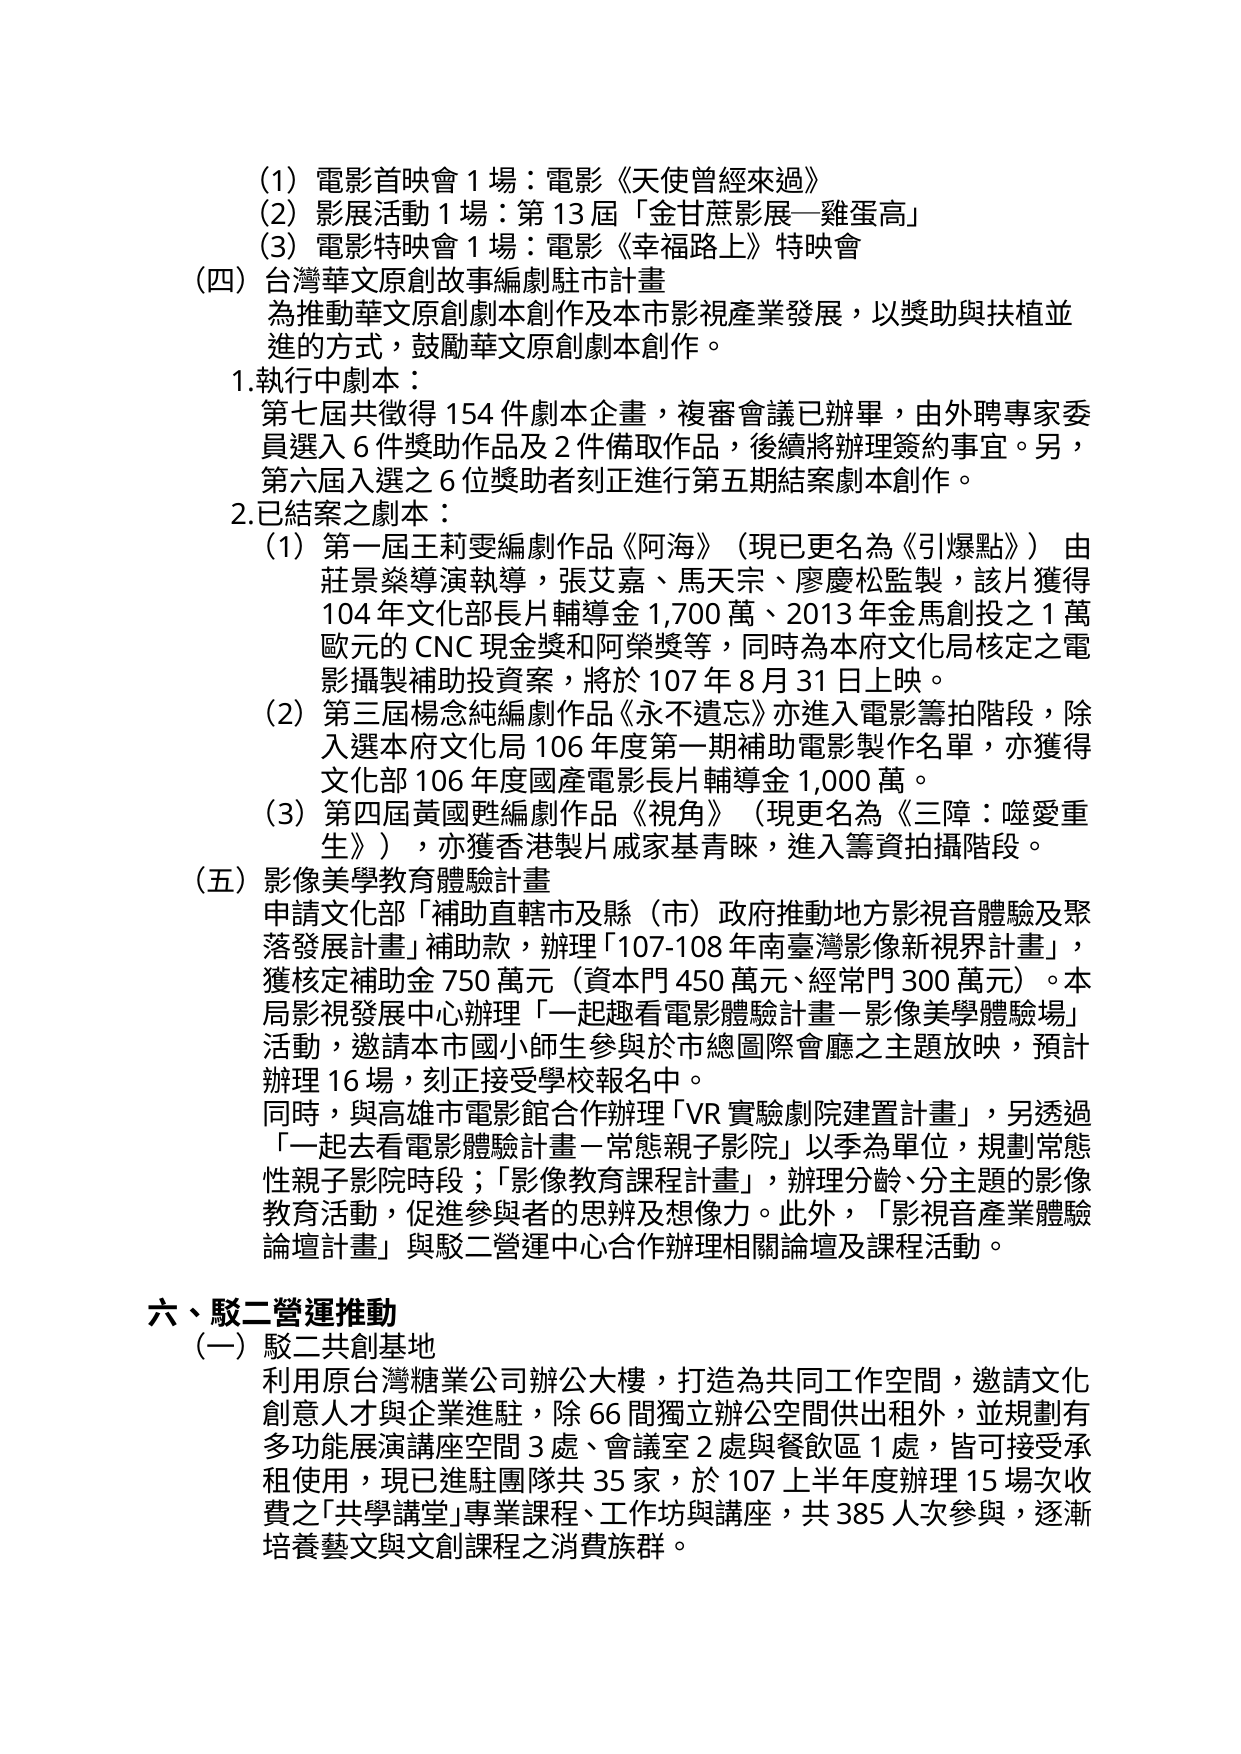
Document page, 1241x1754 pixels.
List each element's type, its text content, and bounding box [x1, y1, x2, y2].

text 第七屆共徵得154件劇本企畫，複審會議已辦畢，由外聘專家委員選入6件獎助作品及2件備取作品，後續將辦理簽約事宜。另，第六屆入選之6位獎助者刻正進行第五期結案劇本創作。 [260, 398, 1092, 498]
text （1）第一屆王莉雯編劇作品《阿海》（現已更名為《引爆點》） 由莊景燊導演執導，張艾嘉、馬天宗、廖慶松監製，該片獲得104年文化部長片輔導金1,700萬、2013年金馬創投之1萬歐元的CNC現金獎和阿榮獎等，同時為本府文化局核定之電影攝製補助投資案，將於107年8月31日上映。 [248, 531, 1092, 698]
text 為推動華文原創劇本創作及本市影視產業發展，以獎助與扶植並進的方式，鼓勵華文原創劇本創作。 [268, 298, 1092, 364]
text （五）影像美學教育體驗計畫 [148, 864, 1092, 898]
text （2）影展活動1場：第13屆「金甘蔗影展─雞蛋高」 [241, 198, 1092, 231]
text （1）電影首映會1場：電影《天使曾經來過》 [241, 164, 1092, 198]
text （2）第三屆楊念純編劇作品《永不遺忘》亦進入電影籌拍階段，除入選本府文化局106年度第一期補助電影製作名單，亦獲得文化部106年度國產電影長片輔導金1,000萬。 [248, 698, 1092, 798]
text （3）第四屆黃國甦編劇作品《視角》（現更名為《三障：噬愛重生》），亦獲香港製片戚家基青睞，進入籌資拍攝階段。 [248, 798, 1092, 864]
text （四）台灣華文原創故事編劇駐市計畫 [148, 264, 1092, 298]
text 1.執行中劇本： [230, 364, 1092, 398]
text 利用原台灣糖業公司辦公大樓，打造為共同工作空間，邀請文化創意人才與企業進駐，除66間獨立辦公空間供出租外，並規劃有多功能展演講座空間3處、會議室2處與餐飲區1處，皆可接受承租使用，現已進駐團隊共35家，於107上半年度辦理15場次收費之｢共學講堂｣專業課程、工作坊與講座，共385人次參與，逐漸培養藝文與文創課程之消費族群。 [263, 1364, 1092, 1564]
text 六、駁二營運推動 [148, 1298, 1092, 1331]
text （一）駁二共創基地 [148, 1331, 1092, 1364]
text 同時，與高雄市電影館合作辦理「VR實驗劇院建置計畫」，另透過「一起去看電影體驗計畫－常態親子影院」以季為單位，規劃常態性親子影院時段；「影像教育課程計畫」，辦理分齡、分主題的影像教育活動，促進參與者的思辨及想像力。此外，「影視音產業體驗論壇計畫」與駁二營運中心合作辦理相關論壇及課程活動。 [263, 1098, 1092, 1264]
text 申請文化部「補助直轄市及縣（市）政府推動地方影視音體驗及聚落發展計畫」補助款，辦理「107-108年南臺灣影像新視界計畫」，獲核定補助金750萬元（資本門450萬元、經常門300萬元）。本局影視發展中心辦理「一起趣看電影體驗計畫－影像美學體驗場」活動，邀請本市國小師生參與於市總圖際會廳之主題放映，預計辦理16場，刻正接受學校報名中。 [263, 898, 1092, 1098]
text 2.已結案之劇本： [230, 498, 1092, 531]
text （3）電影特映會1場：電影《幸福路上》特映會 [241, 231, 1092, 264]
